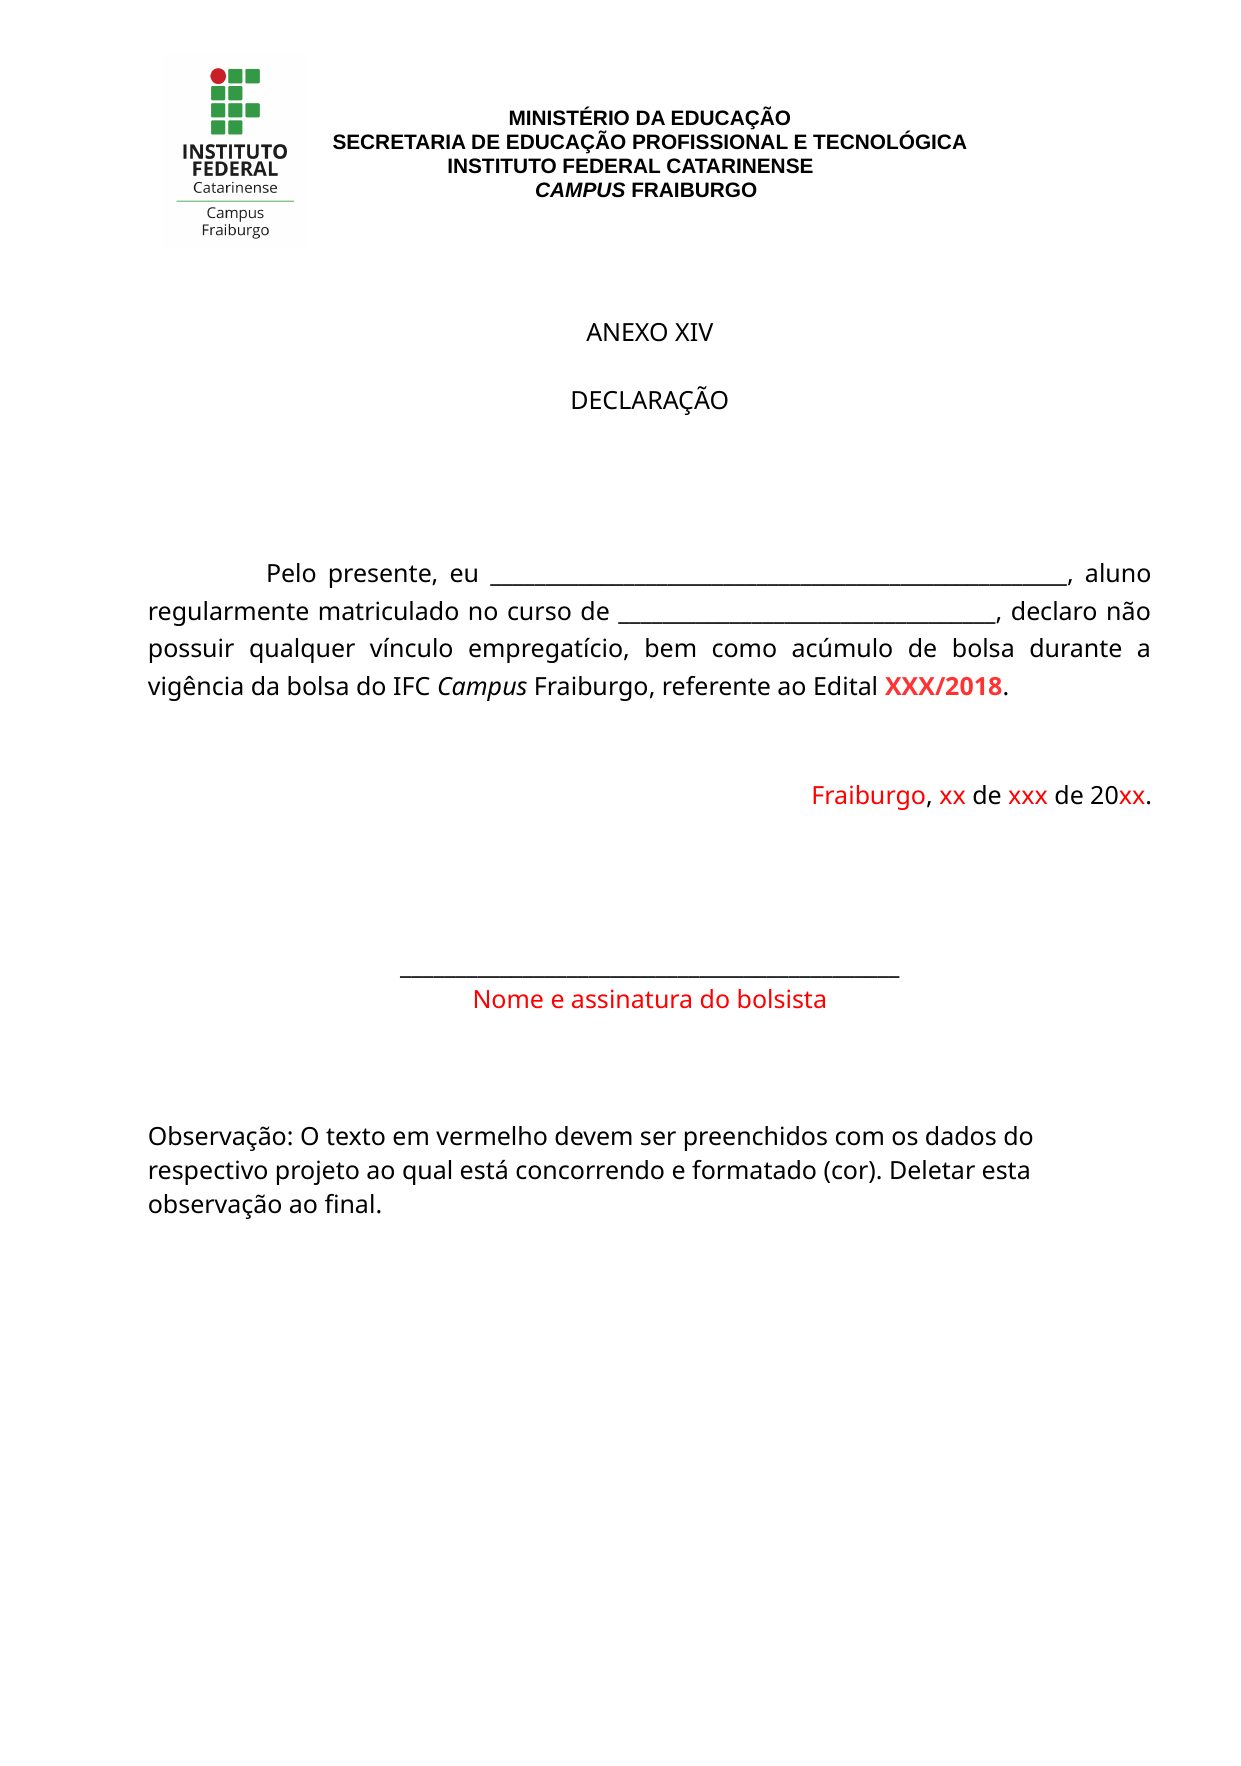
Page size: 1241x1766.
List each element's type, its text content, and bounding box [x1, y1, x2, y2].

text Pelo presente, eu ____________________________________________________, aluno regularmente matriculado no curso de __________________________________, declaro não possuir qualquer vínculo empregatício, bem como acúmulo de bolsa durante a vigência da bolsa do IFC Campus Fraiburgo, referente ao Edital XXX/2018. [148, 553, 1152, 703]
picture [162, 54, 308, 249]
text Nome e assinatura do bolsista [148, 982, 1152, 1016]
text Observação: O texto em vermelho devem ser preenchidos com os dados do respectivo projeto ao qual está concorrendo e formatado (cor). Deletar esta observação ao final. [148, 1118, 1152, 1220]
text DECLARAÇÃO [148, 382, 1152, 416]
text Fraiburgo, xx de xxx de 20xx. [148, 778, 1152, 812]
text ANEXO XIV [148, 314, 1152, 348]
text _____________________________________________ [148, 948, 1152, 982]
